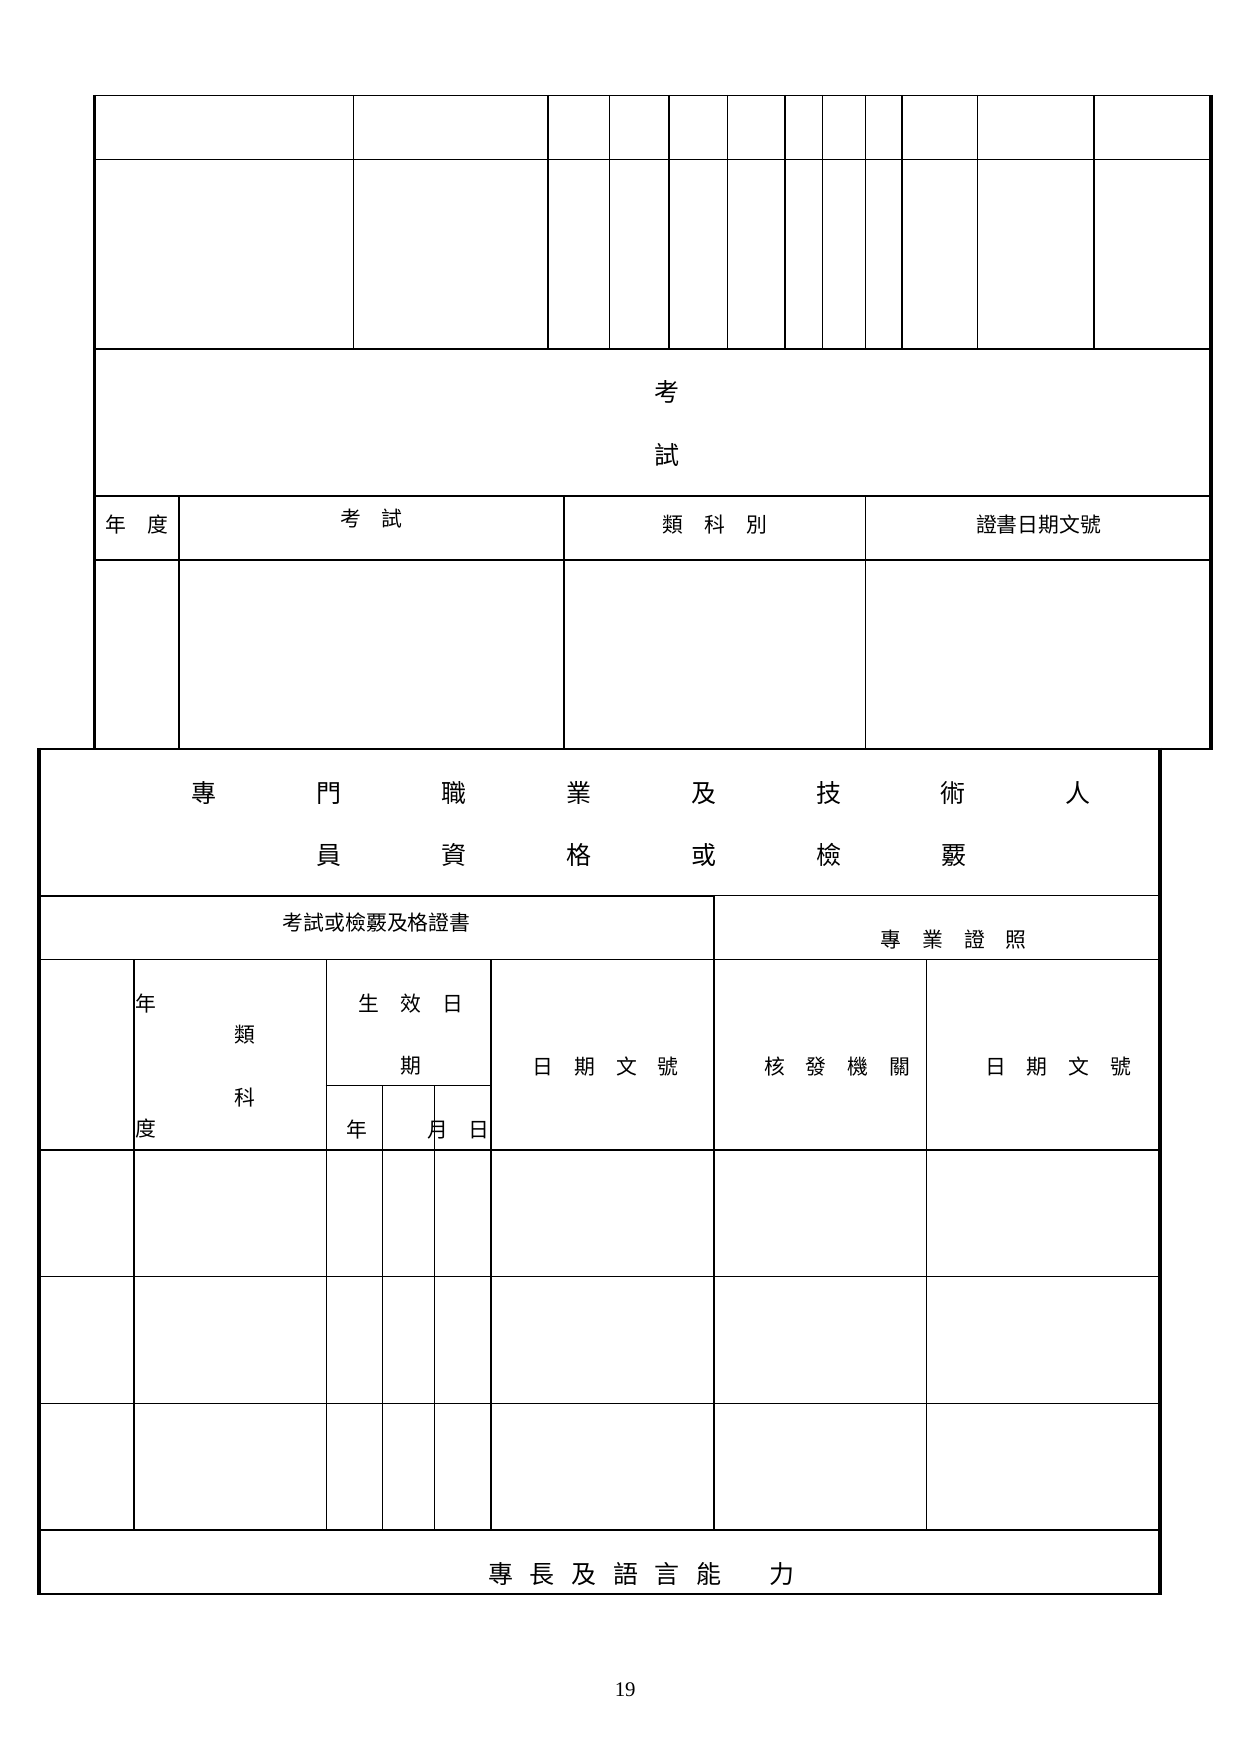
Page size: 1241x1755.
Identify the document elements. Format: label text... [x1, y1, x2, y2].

table_cell [715, 1404, 926, 1529]
table_cell [903, 160, 977, 348]
table_cell 考 試 [180, 497, 563, 559]
table_cell [866, 96, 901, 159]
table_cell [823, 96, 865, 159]
table_cell [39, 559, 93, 748]
table_cell [41, 1404, 133, 1529]
table_cell [435, 1404, 490, 1529]
table_cell [1095, 96, 1209, 159]
table_cell [565, 561, 865, 748]
table_cell [1162, 1149, 1211, 1276]
table_cell [383, 1404, 434, 1529]
table_cell [39, 95, 93, 159]
table_cell 專 門 職 業 及 技 術 人 員 資 格 或 檢 覈 [41, 750, 1158, 895]
table_cell 年 度 [96, 497, 178, 559]
table_cell 考 試 [96, 350, 1209, 495]
table_cell [610, 160, 668, 348]
table_cell [492, 1277, 713, 1402]
table_cell [728, 160, 784, 348]
table_cell 年 度 [41, 960, 133, 1149]
table_cell [39, 495, 93, 559]
table_cell [327, 1404, 382, 1529]
table_cell [670, 160, 727, 348]
table_cell [978, 96, 1093, 159]
table_cell [1162, 895, 1211, 959]
table_cell [670, 96, 727, 159]
table_cell [180, 561, 563, 748]
table_cell [786, 96, 822, 159]
table_cell [327, 1277, 382, 1402]
table_cell [866, 561, 1209, 748]
table_cell 專業證照 [715, 896, 1158, 959]
table_cell [1162, 1529, 1211, 1593]
table_cell [978, 160, 1093, 348]
table_cell 考試或檢覈及格證書 [41, 897, 713, 959]
table_cell 生效日期 [327, 960, 490, 1085]
table_cell 類 科 [135, 960, 326, 1149]
table_cell [786, 160, 822, 348]
table_cell 日 [435, 1086, 490, 1149]
table_cell [135, 1151, 326, 1276]
table_cell [610, 96, 668, 159]
table_cell [383, 1151, 434, 1276]
table_cell [435, 1151, 490, 1276]
table_cell [715, 1151, 926, 1276]
table_cell [492, 1404, 713, 1529]
table_cell [135, 1404, 326, 1529]
table_cell [354, 160, 547, 348]
table_cell [39, 159, 93, 348]
table_cell [354, 96, 547, 159]
table_cell [1162, 1085, 1211, 1149]
table_cell [41, 1151, 133, 1276]
table_cell 核發機關 [715, 960, 926, 1149]
table_cell [96, 160, 353, 348]
table_cell [728, 96, 784, 159]
table_cell [927, 1151, 1158, 1276]
table_cell [1162, 750, 1211, 895]
table_cell 年 [327, 1086, 382, 1149]
table_cell [39, 348, 93, 495]
table_cell [715, 1277, 926, 1402]
table_cell 專長及語言能力 [41, 1531, 1158, 1593]
table_cell [1162, 959, 1211, 1085]
table_cell [135, 1277, 326, 1402]
table_cell [1095, 160, 1209, 348]
table_cell 日期文號 [927, 960, 1158, 1149]
table_cell [823, 160, 865, 348]
table_cell [1162, 1276, 1211, 1402]
table_cell [41, 1277, 133, 1402]
table_cell [927, 1277, 1158, 1402]
table_cell [1162, 1403, 1211, 1529]
table_cell [549, 160, 609, 348]
table_cell [435, 1277, 490, 1402]
table_cell [866, 160, 901, 348]
table_cell 類 科 別 [565, 497, 865, 559]
table_cell 日期文號 [492, 960, 713, 1149]
table_cell [96, 561, 178, 748]
table_cell [383, 1277, 434, 1402]
table_cell [549, 96, 609, 159]
table_cell 月 [383, 1086, 434, 1149]
table_cell [492, 1151, 713, 1276]
table_cell [96, 96, 353, 159]
table_cell [903, 96, 977, 159]
table_cell [327, 1151, 382, 1276]
table_cell 證書日期文號 [866, 497, 1209, 559]
table_cell [927, 1404, 1158, 1529]
